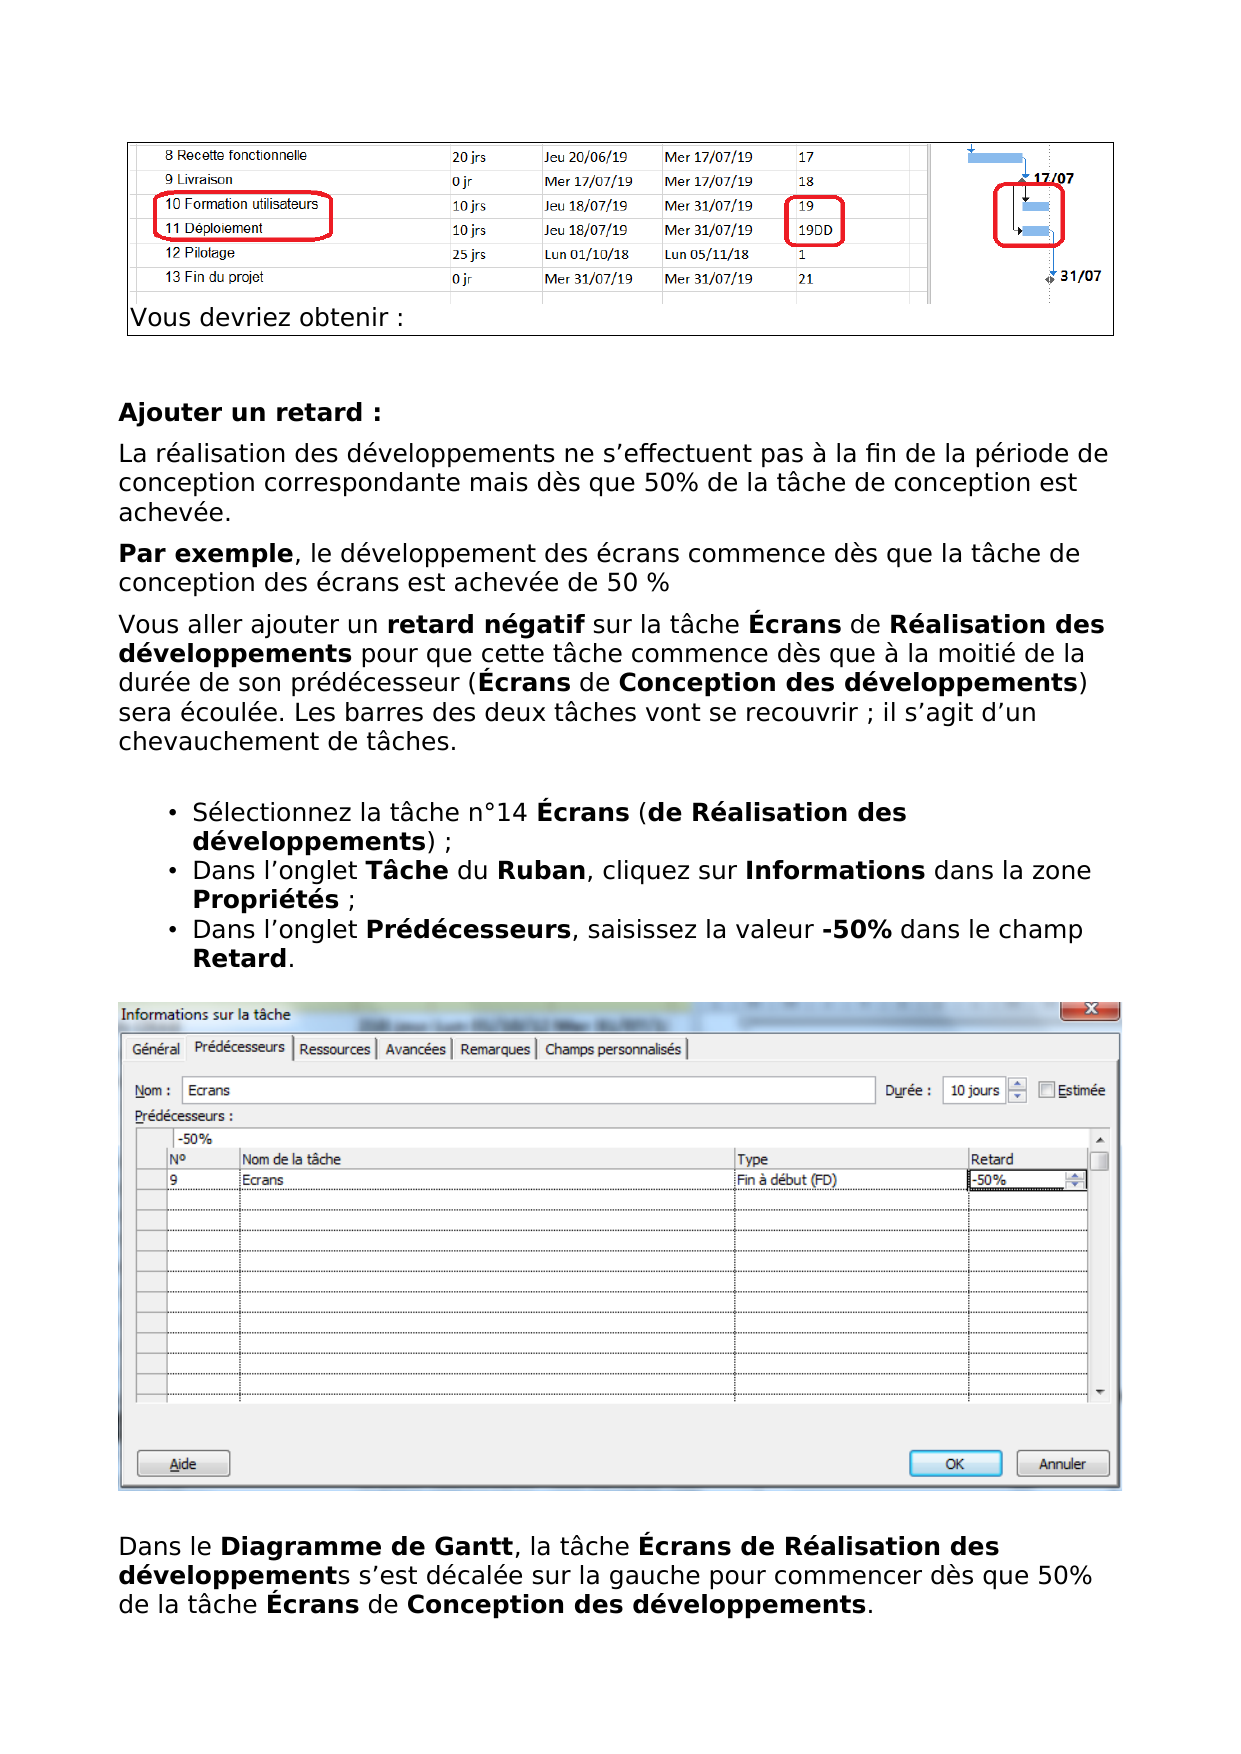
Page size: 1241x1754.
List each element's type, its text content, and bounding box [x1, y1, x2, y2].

text Par exemple, le développement des écrans commence dès que la tâche de conception des écrans est achevée de 50 % [118, 539, 1122, 598]
text Dans le Diagramme de Gantt, la tâche Écrans de Réalisation des développements s’est décalée sur la gauche pour commencer dès que 50% de la tâche Écrans de Conception des développements. [118, 1532, 1122, 1620]
text Ajouter un retard : [118, 398, 1122, 427]
list Dans l’onglet Prédécesseurs, saisissez la valeur -50% dans le champ Retard. [177, 915, 1122, 973]
table_header Vous devriez obtenir : [128, 143, 1113, 335]
text La réalisation des développements ne s’effectuent pas à la fin de la période de conception correspondante mais dès que 50% de la tâche de conception est achevée. [118, 439, 1122, 527]
text Vous aller ajouter un retard négatif sur la tâche Écrans de Réalisation des développements pour que cette tâche commence dès que à la moitié de la durée de son prédécesseur (Écrans de Conception des développements) sera écoulée. Les barres des deux tâches vont se recouvrir ; il s’agit d’un chevauchement de tâches. [118, 610, 1122, 756]
picture [118, 1002, 1123, 1491]
picture [129, 144, 1111, 304]
list Dans l’onglet Tâche du Ruban, cliquez sur Informations dans la zone Propriétés ; [177, 856, 1122, 915]
list Sélectionnez la tâche n°14 Écrans (de Réalisation des développements) ; [177, 798, 1122, 856]
